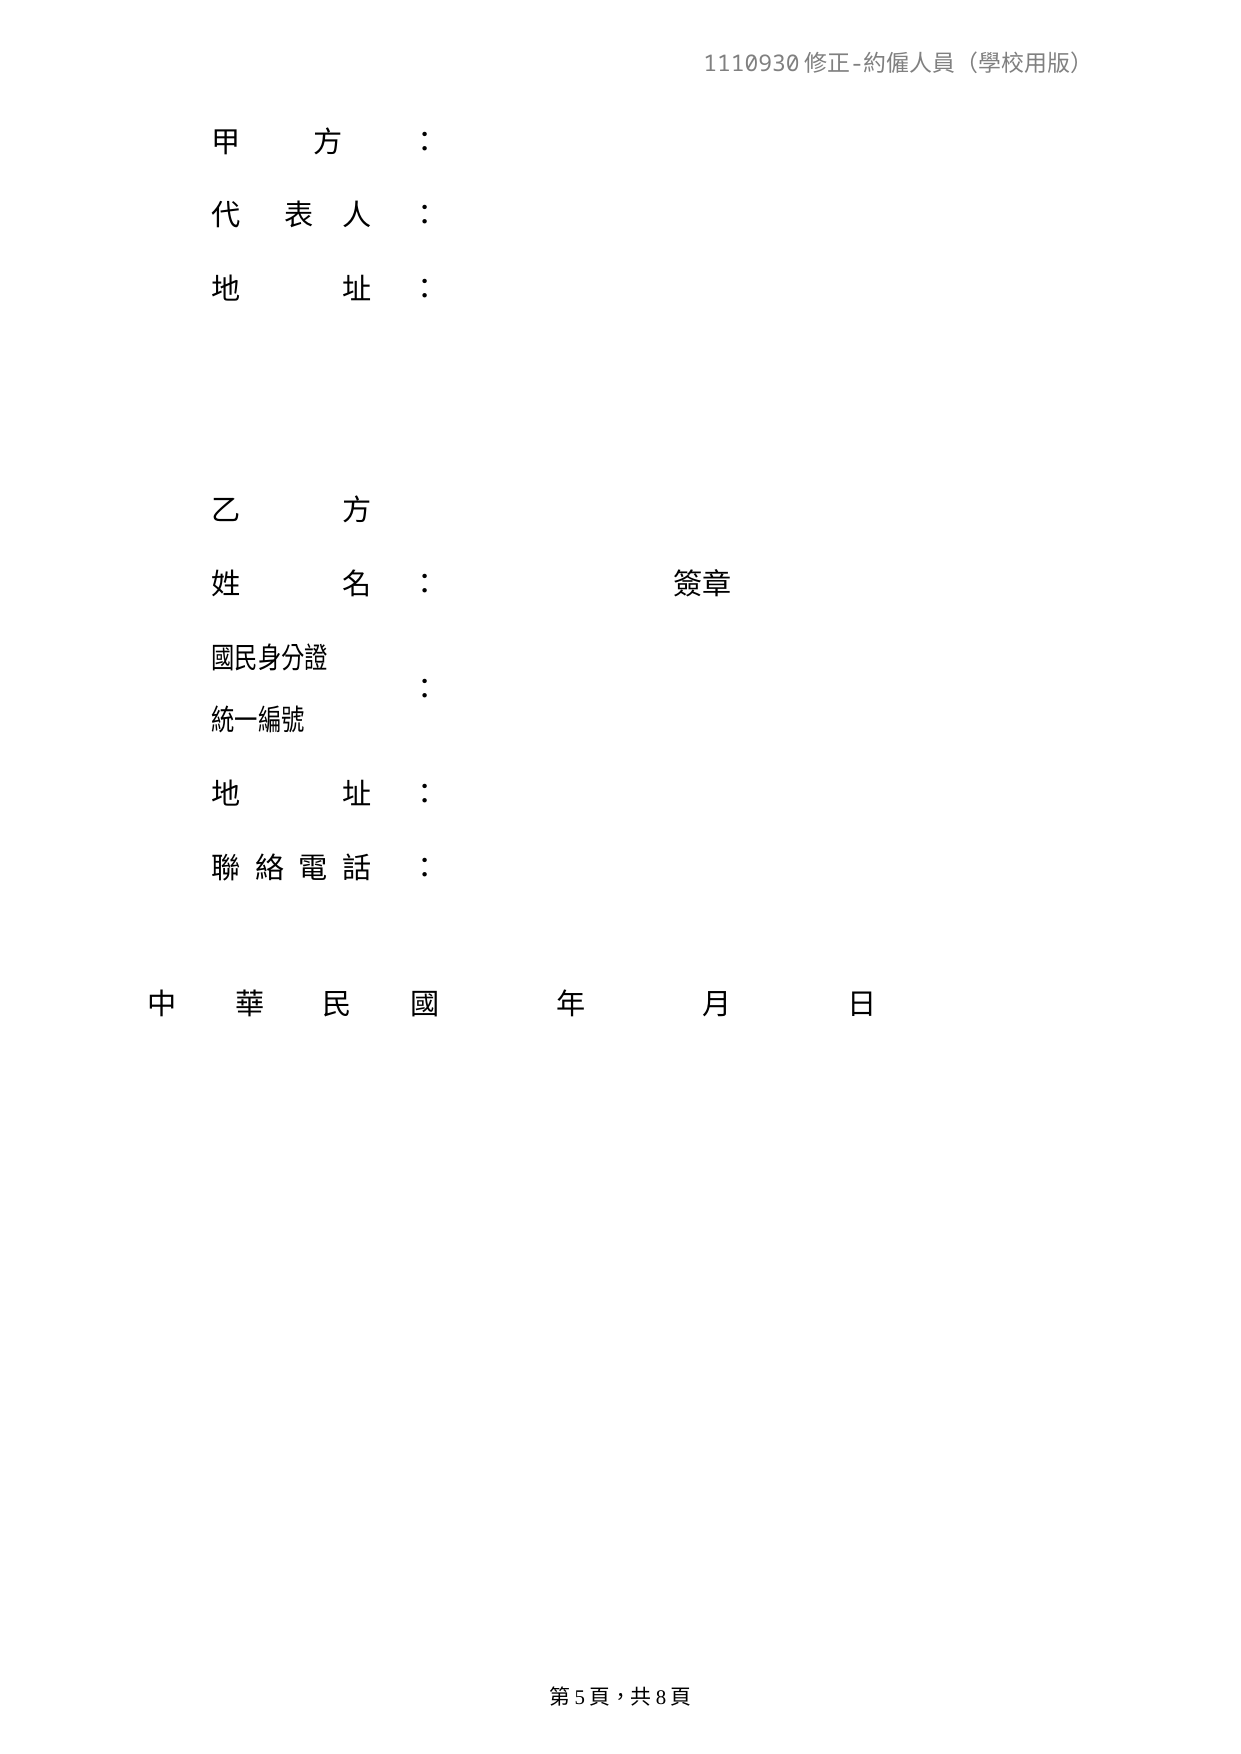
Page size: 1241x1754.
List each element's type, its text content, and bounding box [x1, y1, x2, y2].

table_cell ： [412, 824, 436, 898]
table_cell 地 址 [200, 750, 412, 824]
text 中 華 民 國 年 月 日 [148, 960, 1092, 1023]
table_cell 乙 方 [200, 319, 412, 540]
table_cell 聯 絡 電 話 [200, 824, 412, 898]
table_cell ： [412, 245, 436, 319]
table_cell ： [412, 171, 436, 245]
table_cell [436, 245, 743, 319]
table_cell [436, 171, 743, 245]
table_cell [436, 750, 743, 824]
table_cell ： [412, 614, 436, 750]
table_cell 代 表 人 [200, 171, 412, 245]
table_cell 簽章 [436, 540, 743, 614]
table_cell [412, 319, 436, 540]
table_cell ： [412, 750, 436, 824]
table_header 甲 方 [200, 98, 412, 171]
table_cell ： [412, 540, 436, 614]
table_header [436, 98, 743, 171]
table_cell [436, 614, 743, 750]
table_cell 地 址 [200, 245, 412, 319]
table_cell [436, 824, 743, 898]
table_cell 姓 名 [200, 540, 412, 614]
table_cell 國民身分證 統一編號 [200, 614, 412, 750]
table_cell [436, 319, 743, 540]
table_header ： [412, 98, 436, 171]
